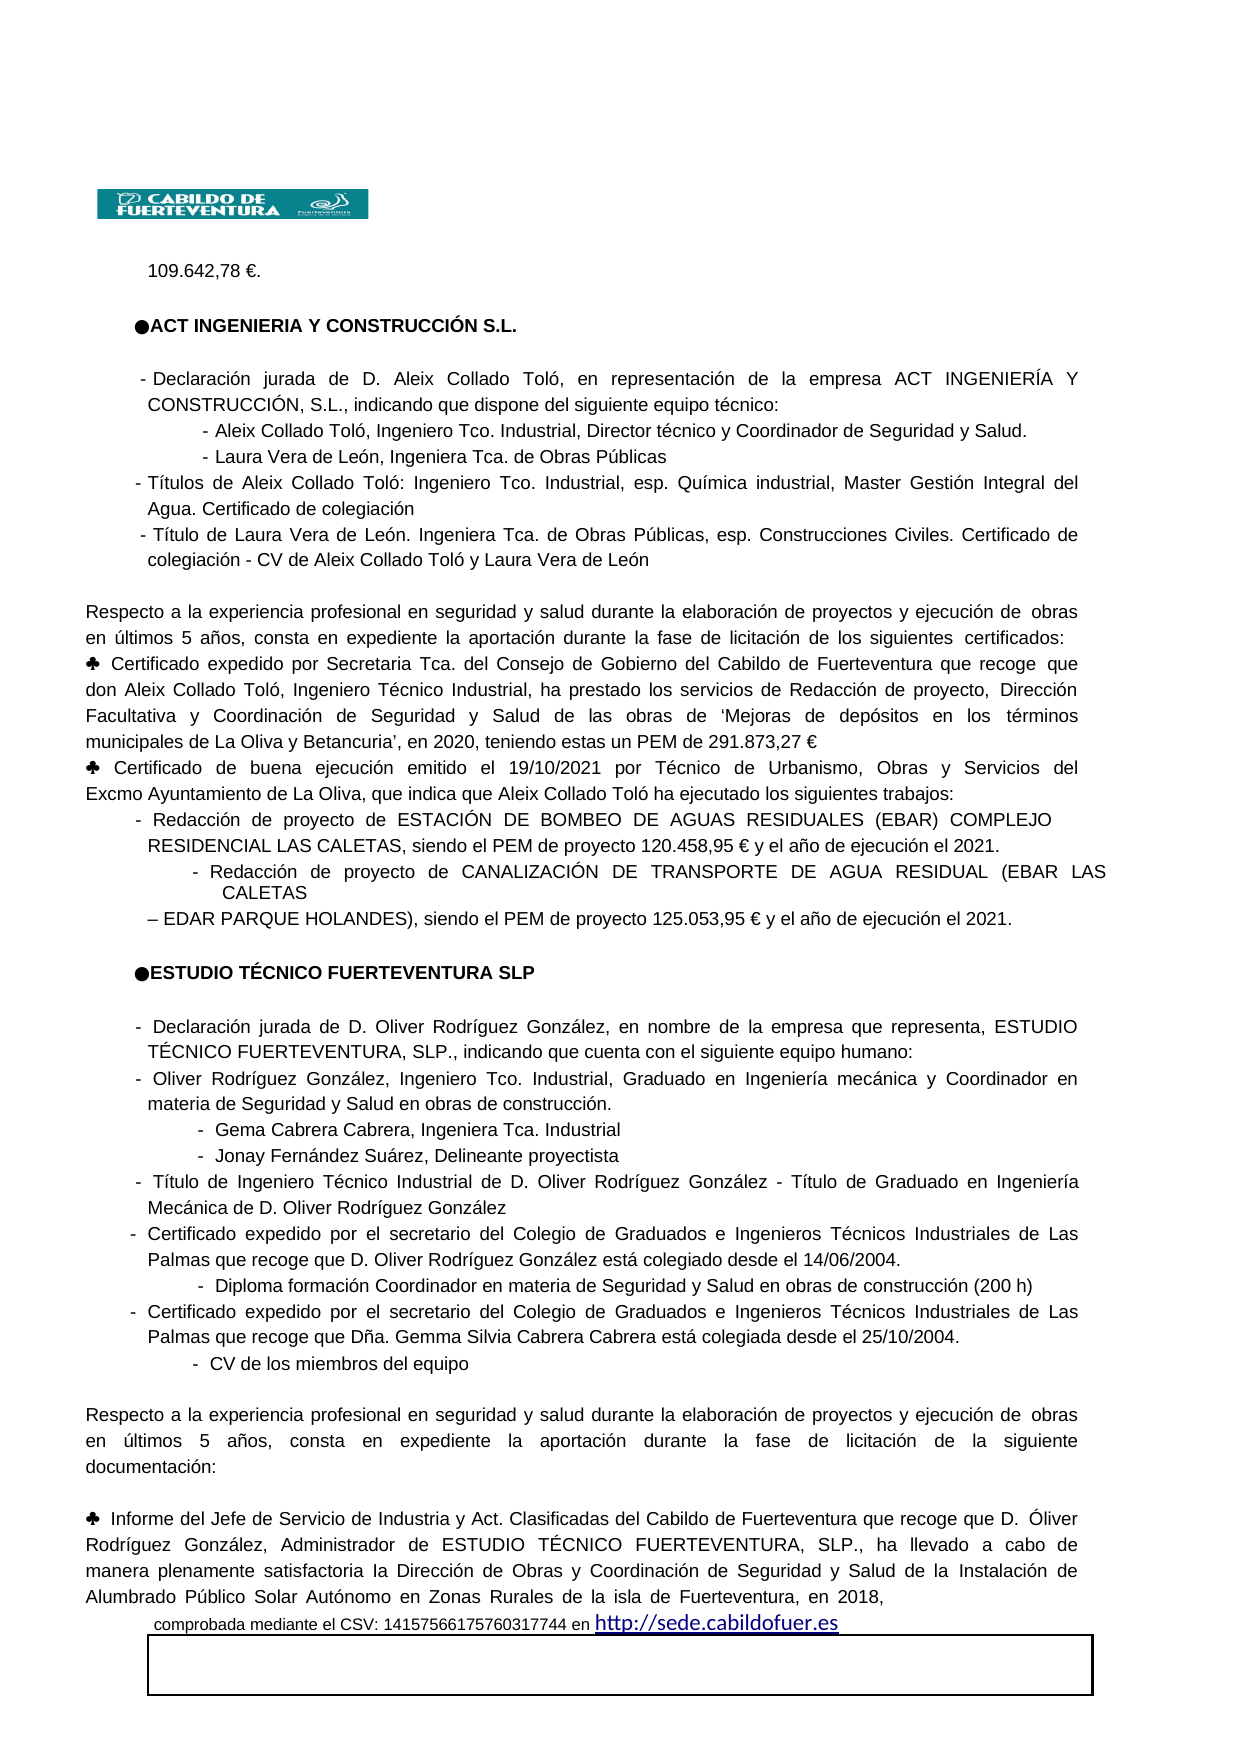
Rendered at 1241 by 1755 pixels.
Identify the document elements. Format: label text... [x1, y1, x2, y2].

list Declaración jurada de D. Oliver Rodríguez González, en nombre de la empresa que representa, ESTUDIO TÉCNICO FUERTEVENTURA, SLP., indicando que cuenta con el siguiente equipo humano: [130, 1015, 1079, 1063]
list Certificado expedido por el secretario del Colegio de Graduados e Ingenieros Técnicos Industriales de Las Palmas que recoge que Dña. Gemma Silvia Cabrera Cabrera está colegiada desde el 25/10/2004. [130, 1300, 1078, 1348]
list Redacción de proyecto de ESTACIÓN DE BOMBEO DE AGUAS RESIDUALES (EBAR) COMPLEJO [130, 809, 1107, 830]
list ACT INGENIERIA Y CONSTRUCCIÓN S.L. [133, 312, 1107, 337]
list Jonay Fernández Suárez, Delineante proyectista [197, 1145, 1107, 1167]
list Título de Laura Vera de León. Ingeniera Tca. de Obras Públicas, esp. Construcciones Civiles. Certificado de colegiación - CV de Aleix Collado Toló y Laura Vera de León [135, 523, 1079, 571]
text RESIDENCIAL LAS CALETAS, siendo el PEM de proyecto 120.458,95 € y el año de ejecución el 2021. [147, 834, 1107, 856]
list Títulos de Aleix Collado Toló: Ingeniero Tco. Industrial, esp. Química industrial, Master Gestión Integral del Agua. Certificado de colegiación [135, 471, 1079, 519]
list Diploma formación Coordinador en materia de Seguridad y Salud en obras de construcción (200 h) [197, 1274, 1107, 1296]
list Oliver Rodríguez González, Ingeniero Tco. Industrial, Graduado en Ingeniería mecánica y Coordinador en materia de Seguridad y Salud en obras de construcción. [130, 1067, 1079, 1115]
text – EDAR PARQUE HOLANDES), siendo el PEM de proyecto 125.053,95 € y el año de ejecución el 2021. [147, 908, 1107, 929]
text Respecto a la experiencia profesional en seguridad y salud durante la elaboración de proyectos y ejecución de obras en últimos 5 años, consta en expediente la aportación durante la fase de licitación de la siguiente documentación: [85, 1404, 1079, 1477]
text Informe del Jefe de Servicio de Industria y Act. Clasificadas del Cabildo de Fuerteventura que recoge que D. Óliver Rodríguez González, Administrador de ESTUDIO TÉCNICO FUERTEVENTURA, SLP., ha llevado a cabo de manera plenamente satisfactoria Ia Dirección de Obras y Coordinación de Seguridad y Salud de la Instalación de Alumbrado Público Solar Autónomo en Zonas Rurales de la isla de Fuerteventura, en 2018, [85, 1508, 1079, 1607]
list Laura Vera de León, Ingeniera Tca. de Obras Públicas [202, 446, 1107, 467]
list Gema Cabrera Cabrera, Ingeniera Tca. Industrial [197, 1119, 1107, 1141]
picture [97, 189, 369, 219]
list Título de Ingeniero Técnico Industrial de D. Oliver Rodríguez González - Título de Graduado en Ingeniería Mecánica de D. Oliver Rodríguez González [130, 1171, 1079, 1218]
text Certificado de buena ejecución emitido el 19/10/2021 por Técnico de Urbanismo, Obras y Servicios del Excmo Ayuntamiento de La Oliva, que indica que Aleix Collado Toló ha ejecutado los siguientes trabajos: [85, 757, 1079, 804]
text 109.642,78 €. [147, 260, 1107, 282]
text Certificado expedido por Secretaria Tca. del Consejo de Gobierno del Cabildo de Fuerteventura que recoge que don Aleix Collado Toló, Ingeniero Técnico Industrial, ha prestado los servicios de Redacción de proyecto, Dirección Facultativa y Coordinación de Seguridad y Salud de las obras de ‘Mejoras de depósitos en los términos municipales de La Oliva y Betancuria’, en 2020, teniendo estas un PEM de 291.873,27 € [85, 653, 1079, 752]
list ESTUDIO TÉCNICO FUERTEVENTURA SLP [133, 959, 1107, 985]
text Respecto a la experiencia profesional en seguridad y salud durante la elaboración de proyectos y ejecución de obras en últimos 5 años, consta en expediente la aportación durante la fase de licitación de los siguientes certificados: [85, 601, 1079, 649]
list Aleix Collado Toló, Ingeniero Tco. Industrial, Director técnico y Coordinador de Seguridad y Salud. [202, 420, 1107, 441]
list Declaración jurada de D. Aleix Collado Toló, en representación de la empresa ACT INGENIERÍA Y CONSTRUCCIÓN, S.L., indicando que dispone del siguiente equipo técnico: [135, 368, 1079, 415]
list Redacción de proyecto de CANALIZACIÓN DE TRANSPORTE DE AGUA RESIDUAL (EBAR LAS CALETAS [192, 860, 1107, 903]
list Certificado expedido por el secretario del Colegio de Graduados e Ingenieros Técnicos Industriales de Las Palmas que recoge que D. Oliver Rodríguez González está colegiado desde el 14/06/2004. [130, 1223, 1078, 1270]
list CV de los miembros del equipo [192, 1352, 1107, 1374]
